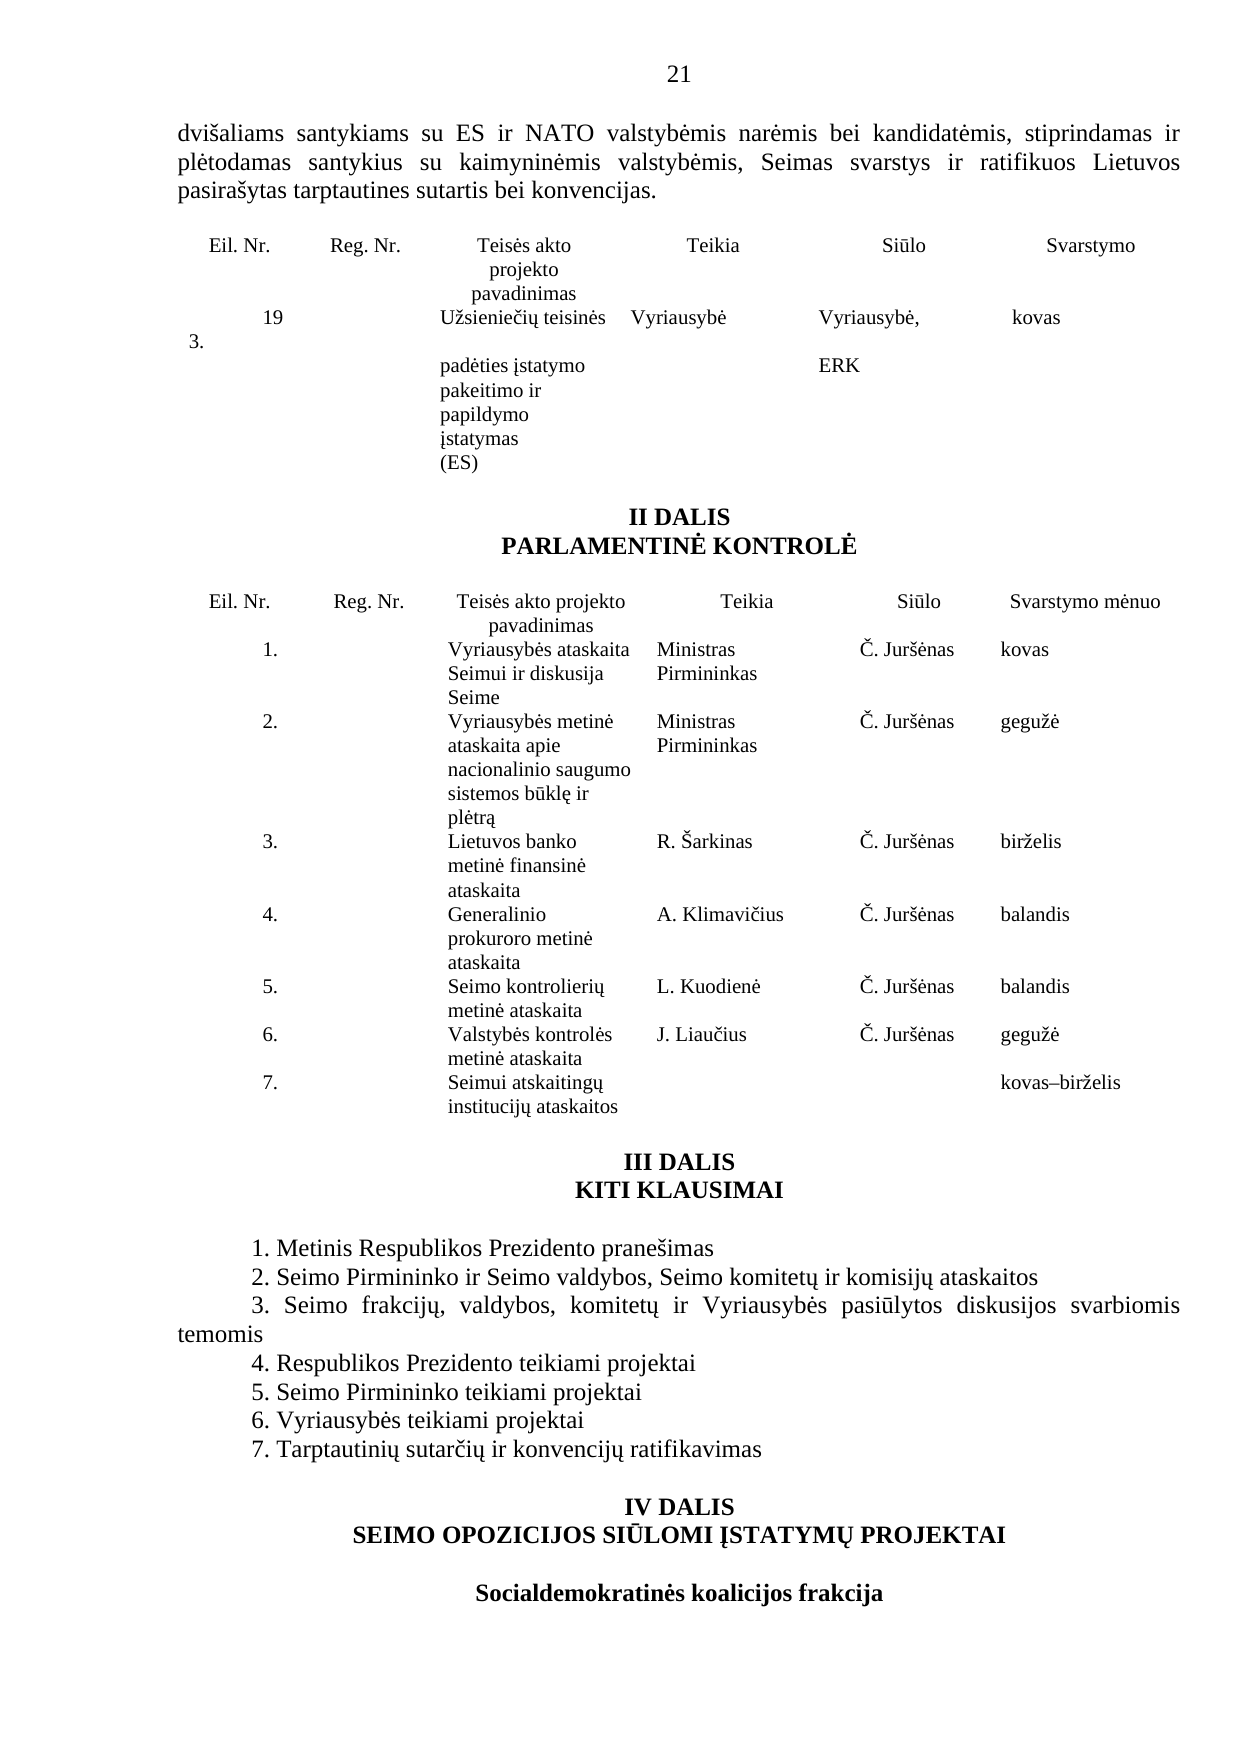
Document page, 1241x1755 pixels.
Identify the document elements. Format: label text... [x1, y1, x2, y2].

table_cell [301, 637, 436, 709]
table_cell kovas [989, 637, 1181, 709]
table_cell 4. [177, 902, 301, 974]
table_cell papildymo įstatymas [429, 402, 619, 450]
table_cell Seimo kontrolierių metinė ataskaita [436, 974, 645, 1022]
table_cell kovas [1001, 305, 1181, 353]
table_cell Ministras Pirmininkas [645, 709, 848, 829]
table_cell Vyriausybė, [807, 305, 1001, 353]
text 2. Seimo Pirmininko ir Seimo valdybos, Seimo komitetų ir komisijų ataskaitos [177, 1262, 1181, 1291]
table_cell [177, 354, 302, 377]
table_cell [301, 974, 436, 1022]
text dvišaliams santykiams su ES ir NATO valstybėmis narėmis bei kandidatėmis, stiprindamas ir plėtodamas santykius su kaimyninėmis valstybėmis, Seimas svarstys ir ratifikuos Lietuvos pasirašytas tarptautines sutartis bei konvencijas. [177, 118, 1181, 204]
table_cell [302, 305, 429, 353]
table_cell Vyriausybė [619, 305, 807, 353]
table_cell Č. Juršėnas [848, 829, 989, 902]
table_cell [302, 402, 429, 450]
table_cell [301, 709, 436, 829]
table_cell Vyriausybės metinė ataskaita apie nacionalinio saugumo sistemos būklę ir plėtrą [436, 709, 645, 829]
table_cell 2. [177, 709, 301, 829]
table_header Siūlo [848, 589, 989, 637]
text KITI KLAUSIMAI [177, 1176, 1181, 1204]
table_cell 1. [177, 637, 301, 709]
text 1. Metinis Respublikos Prezidento pranešimas [177, 1233, 1181, 1262]
table_header Teisės akto projekto pavadinimas [429, 233, 619, 305]
text PARLAMENTINĖ KONTROLĖ [177, 531, 1181, 560]
table_cell [807, 450, 1001, 474]
table_cell [301, 1022, 436, 1070]
table_header Svarstymo mėnuo [989, 589, 1181, 637]
table_cell J. Liaučius [645, 1022, 848, 1070]
text IV DALIS [177, 1492, 1181, 1521]
table_cell balandis [989, 974, 1181, 1022]
table_cell gegužė [989, 1022, 1181, 1070]
table_cell A. Klimavičius [645, 902, 848, 974]
table_header Teikia [645, 589, 848, 637]
table_cell [807, 378, 1001, 402]
table_cell [1001, 402, 1181, 450]
table_cell Seimui atskaitingų institucijų ataskaitos [436, 1070, 645, 1118]
table_header Reg. Nr. [302, 233, 429, 305]
table_cell Generalinio prokuroro metinė ataskaita [436, 902, 645, 974]
table_header Eil. Nr. [177, 589, 301, 637]
table_cell [177, 450, 302, 474]
table_cell R. Šarkinas [645, 829, 848, 902]
table_cell padėties įstatymo [429, 354, 619, 377]
table_cell Lietuvos banko metinė finansinė ataskaita [436, 829, 645, 902]
table_header Siūlo [807, 233, 1001, 305]
table_cell [1001, 450, 1181, 474]
table_header Teikia [619, 233, 807, 305]
table_cell [645, 1070, 848, 1118]
table_cell [301, 902, 436, 974]
table_header Teisės akto projekto pavadinimas [436, 589, 645, 637]
table_cell kovas–birželis [989, 1070, 1181, 1118]
table_cell [177, 402, 302, 450]
text 3. Seimo frakcijų, valdybos, komitetų ir Vyriausybės pasiūlytos diskusijos svarbiomis temomis [177, 1291, 1181, 1348]
table_cell Č. Juršėnas [848, 637, 989, 709]
table_cell Č. Juršėnas [848, 709, 989, 829]
table_cell pakeitimo ir [429, 378, 619, 402]
table_cell [302, 354, 429, 377]
text 7. Tarptautinių sutarčių ir konvencijų ratifikavimas [177, 1434, 1181, 1463]
table_cell Č. Juršėnas [848, 1022, 989, 1070]
table_cell [807, 402, 1001, 450]
table_cell [848, 1070, 989, 1118]
table_cell Č. Juršėnas [848, 902, 989, 974]
text Socialdemokratinės koalicijos frakcija [177, 1578, 1181, 1607]
table_cell Vyriausybės ataskaita Seimui ir diskusija Seime [436, 637, 645, 709]
table_cell [301, 1070, 436, 1118]
table_cell 193. [177, 305, 302, 353]
table_cell gegužė [989, 709, 1181, 829]
table_cell Ministras Pirmininkas [645, 637, 848, 709]
table_cell [302, 450, 429, 474]
table_cell Valstybės kontrolės metinė ataskaita [436, 1022, 645, 1070]
text 6. Vyriausybės teikiami projektai [177, 1406, 1181, 1434]
table_cell ERK [807, 354, 1001, 377]
text 4. Respublikos Prezidento teikiami projektai [177, 1348, 1181, 1377]
table_cell [1001, 378, 1181, 402]
table_cell [302, 378, 429, 402]
table_cell [619, 402, 807, 450]
table_cell 7. [177, 1070, 301, 1118]
table_header Reg. Nr. [301, 589, 436, 637]
table_header Svarstymo [1001, 233, 1181, 305]
table_cell (ES) [429, 450, 619, 474]
table_cell [619, 378, 807, 402]
table_cell [1001, 354, 1181, 377]
table_cell 5. [177, 974, 301, 1022]
text SEIMO OPOZICIJOS SIŪLOMI ĮSTATYMŲ PROJEKTAI [177, 1521, 1181, 1549]
table_cell L. Kuodienė [645, 974, 848, 1022]
text 5. Seimo Pirmininko teikiami projektai [177, 1377, 1181, 1406]
text II DALIS [177, 502, 1181, 531]
table_cell 6. [177, 1022, 301, 1070]
table_cell Č. Juršėnas [848, 974, 989, 1022]
table_header Eil. Nr. [177, 233, 302, 305]
text III DALIS [177, 1147, 1181, 1176]
table_cell 3. [177, 829, 301, 902]
table_cell balandis [989, 902, 1181, 974]
table_cell Užsieniečių teisinės [429, 305, 619, 353]
table_cell birželis [989, 829, 1181, 902]
table_cell [619, 450, 807, 474]
table_cell [301, 829, 436, 902]
table_cell [619, 354, 807, 377]
table_cell [177, 378, 302, 402]
